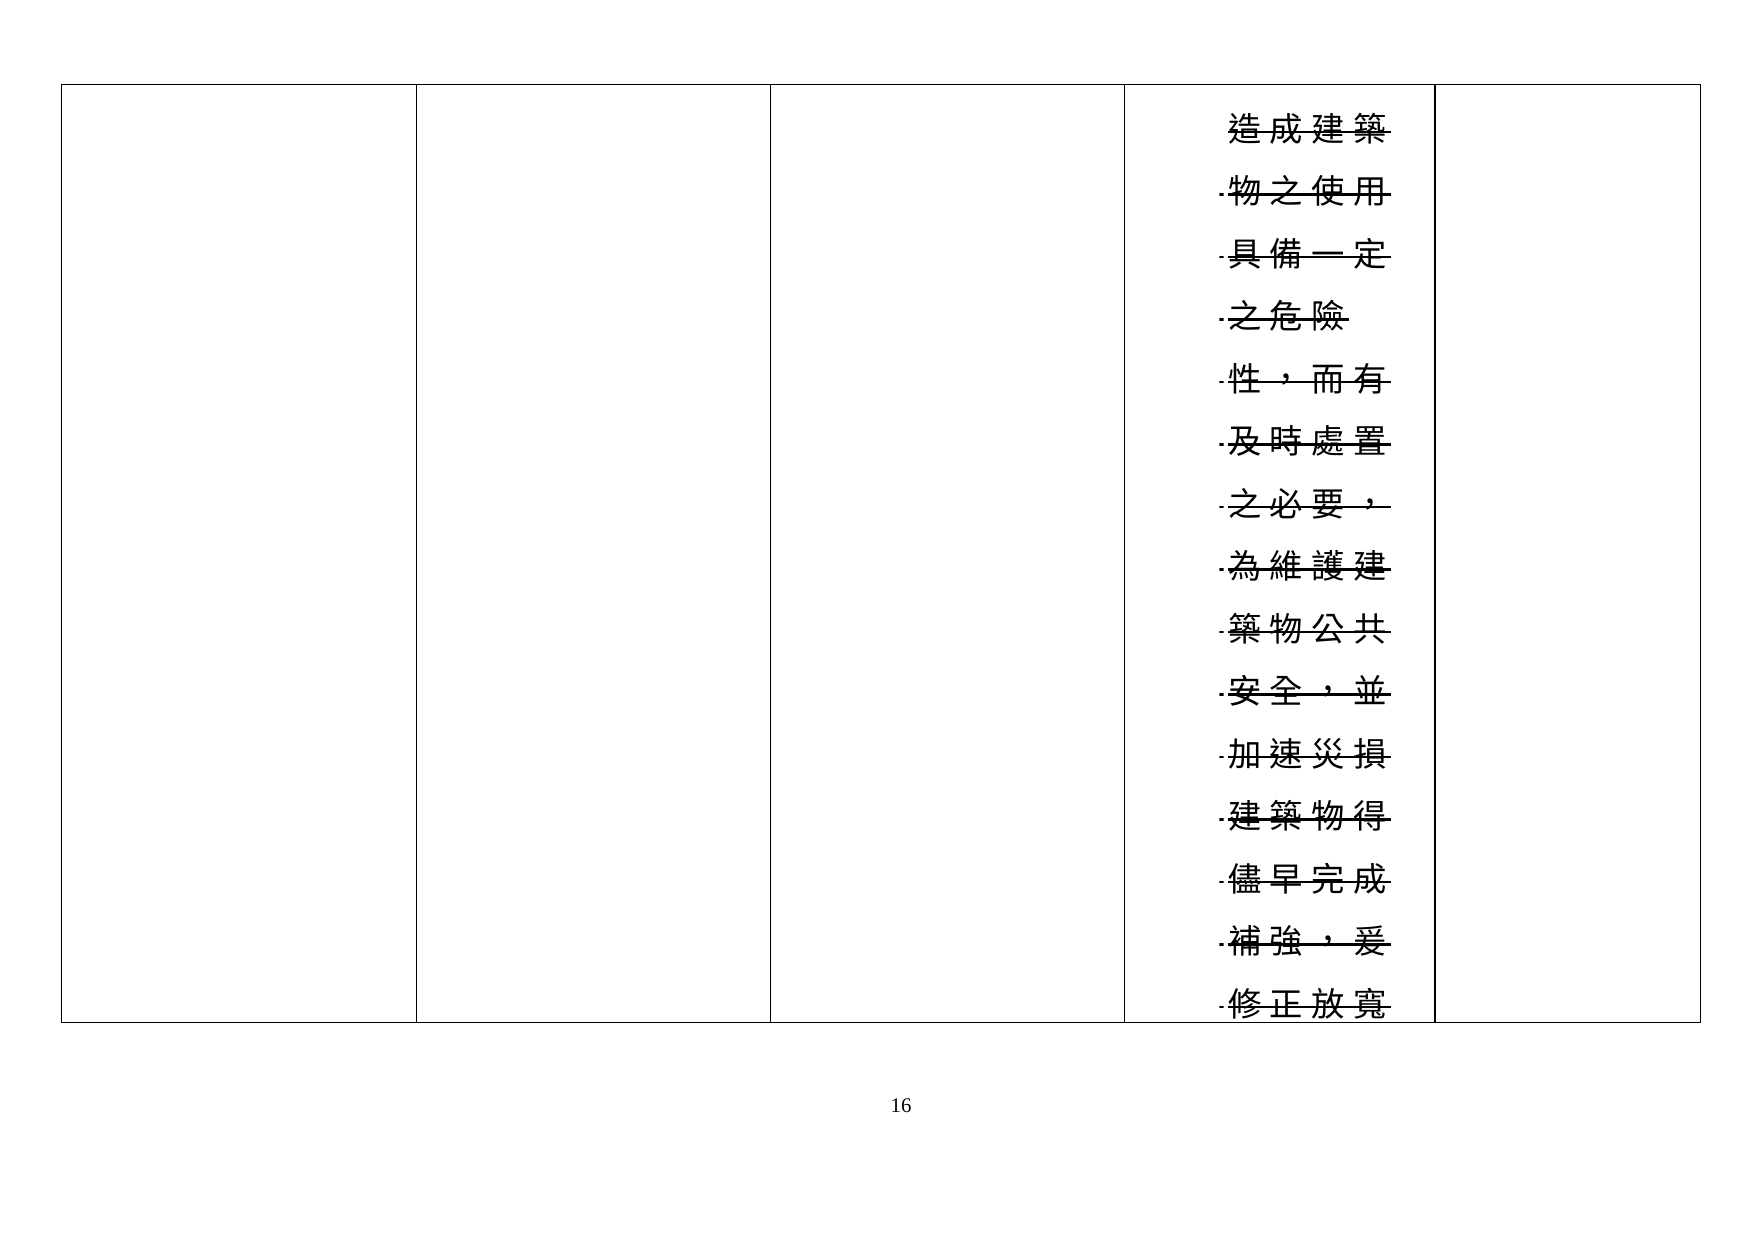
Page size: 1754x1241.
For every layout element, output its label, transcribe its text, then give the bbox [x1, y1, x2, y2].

table_cell [417, 85, 770, 1022]
table_cell [62, 85, 416, 1022]
table_cell [771, 85, 1124, 1022]
table_cell [1436, 85, 1700, 1022]
table_cell 造成建築物之使用具備一定之危險性，而有及時處置之必要，為維護建築物公共安全，並加速災損建築物得儘早完成補強，爰修正放寬 [1125, 85, 1434, 1022]
